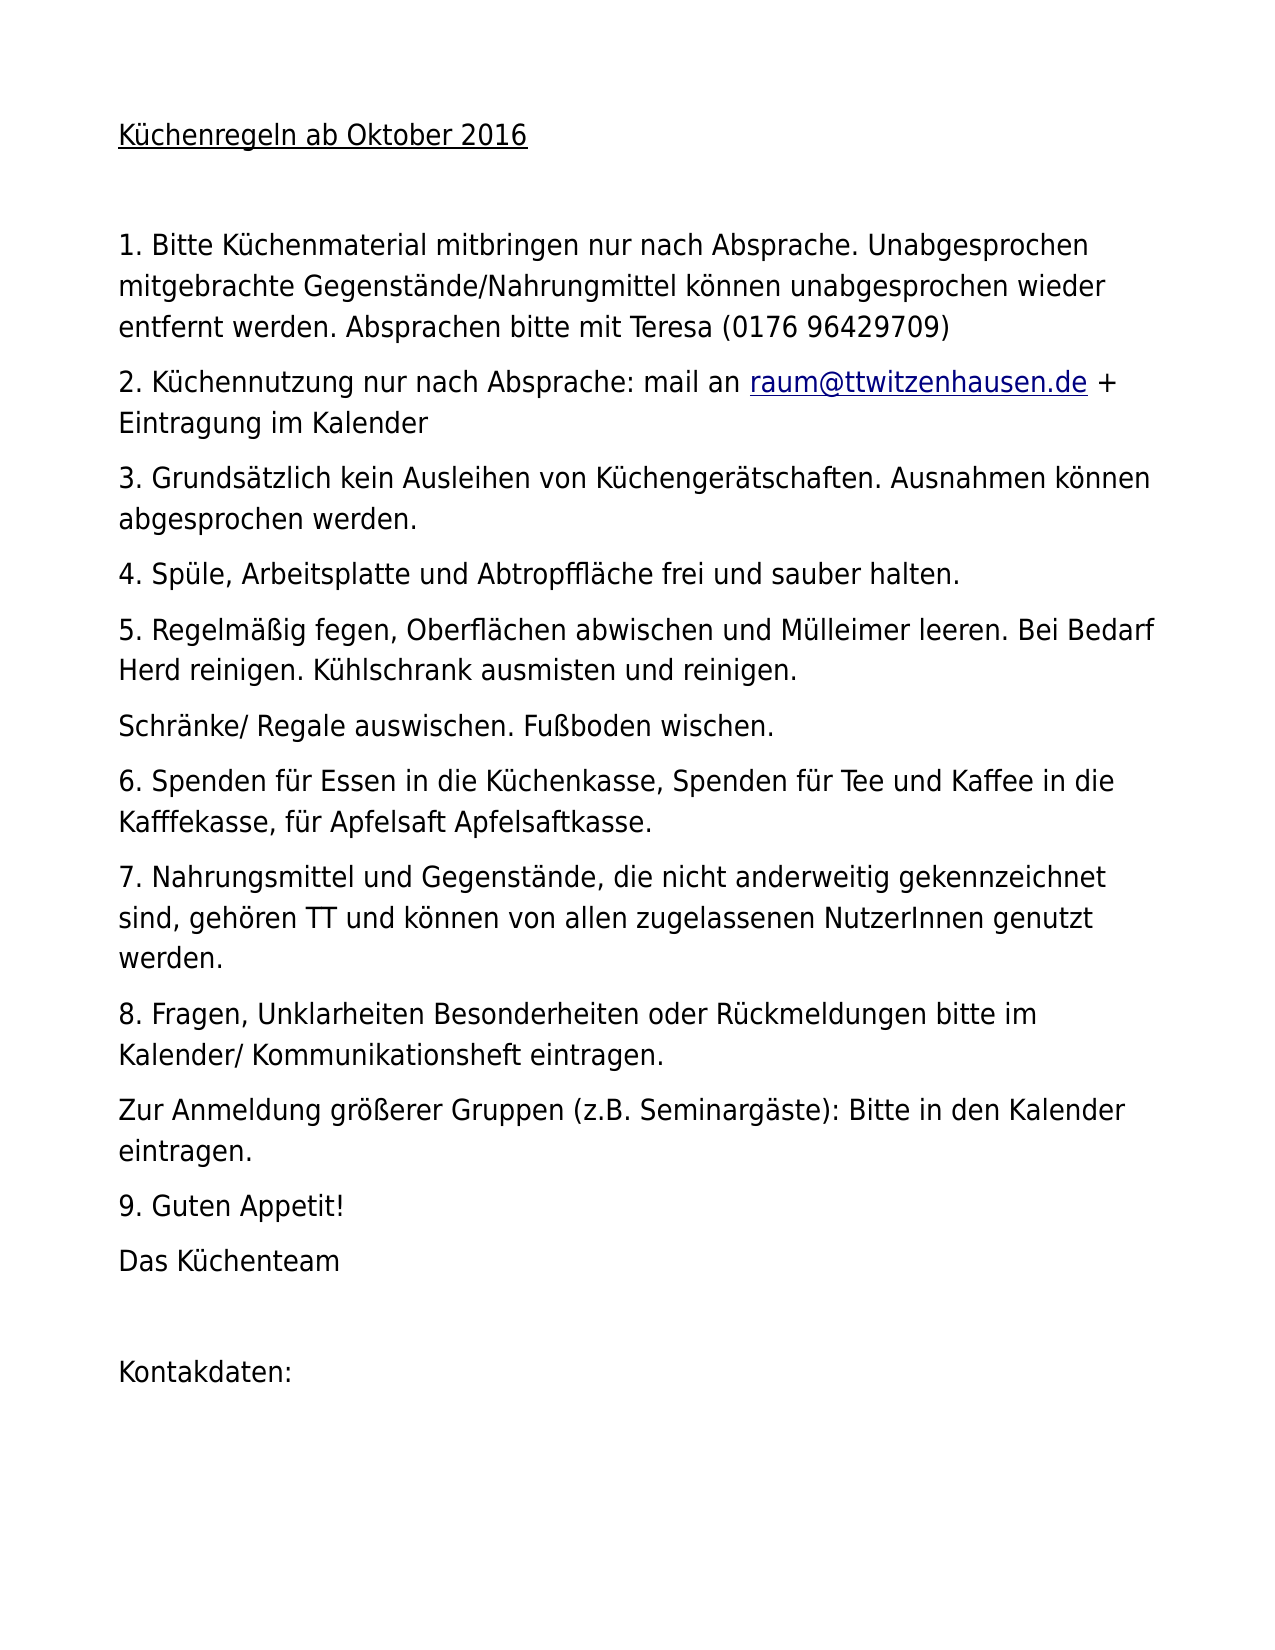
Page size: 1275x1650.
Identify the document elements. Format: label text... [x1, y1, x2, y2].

text 5. Regelmäßig fegen, Oberflächen abwischen und Mülleimer leeren. Bei Bedarf Herd reinigen. Kühlschrank ausmisten und reinigen. [118, 613, 1157, 688]
text 4. Spüle, Arbeitsplatte und Abtropffläche frei und sauber halten. [118, 558, 1157, 592]
text 2. Küchennutzung nur nach Absprache: mail an raum@ttwitzenhausen.de + Eintragung im Kalender [118, 366, 1157, 440]
text Schränke/ Regale auswischen. Fußboden wischen. [118, 709, 1157, 743]
text 7. Nahrungsmittel und Gegenstände, die nicht anderweitig gekennzeichnet sind, gehören TT und können von allen zugelassenen NutzerInnen genutzt werden. [118, 860, 1157, 976]
text 3. Grundsätzlich kein Ausleihen von Küchengerätschaften. Ausnahmen können abgesprochen werden. [118, 462, 1157, 536]
text Zur Anmeldung größerer Gruppen (z.B. Seminargäste): Bitte in den Kalender eintragen. [118, 1093, 1157, 1168]
text Das Küchenteam [118, 1244, 1157, 1278]
text 9. Guten Appetit! [118, 1189, 1157, 1223]
text 8. Fragen, Unklarheiten Besonderheiten oder Rückmeldungen bitte im Kalender/ Kommunikationsheft eintragen. [118, 997, 1157, 1072]
text Küchenregeln ab Oktober 2016 [118, 118, 1157, 152]
text 6. Spenden für Essen in die Küchenkasse, Spenden für Tee und Kaffee in die Kafffekasse, für Apfelsaft Apfelsaftkasse. [118, 764, 1157, 839]
text Kontakdaten: [118, 1355, 1157, 1389]
text 1. Bitte Küchenmaterial mitbringen nur nach Absprache. Unabgesprochen mitgebrachte Gegenstände/Nahrungmittel können unabgesprochen wieder entfernt werden. Absprachen bitte mit Teresa (0176 96429709) [118, 229, 1157, 344]
